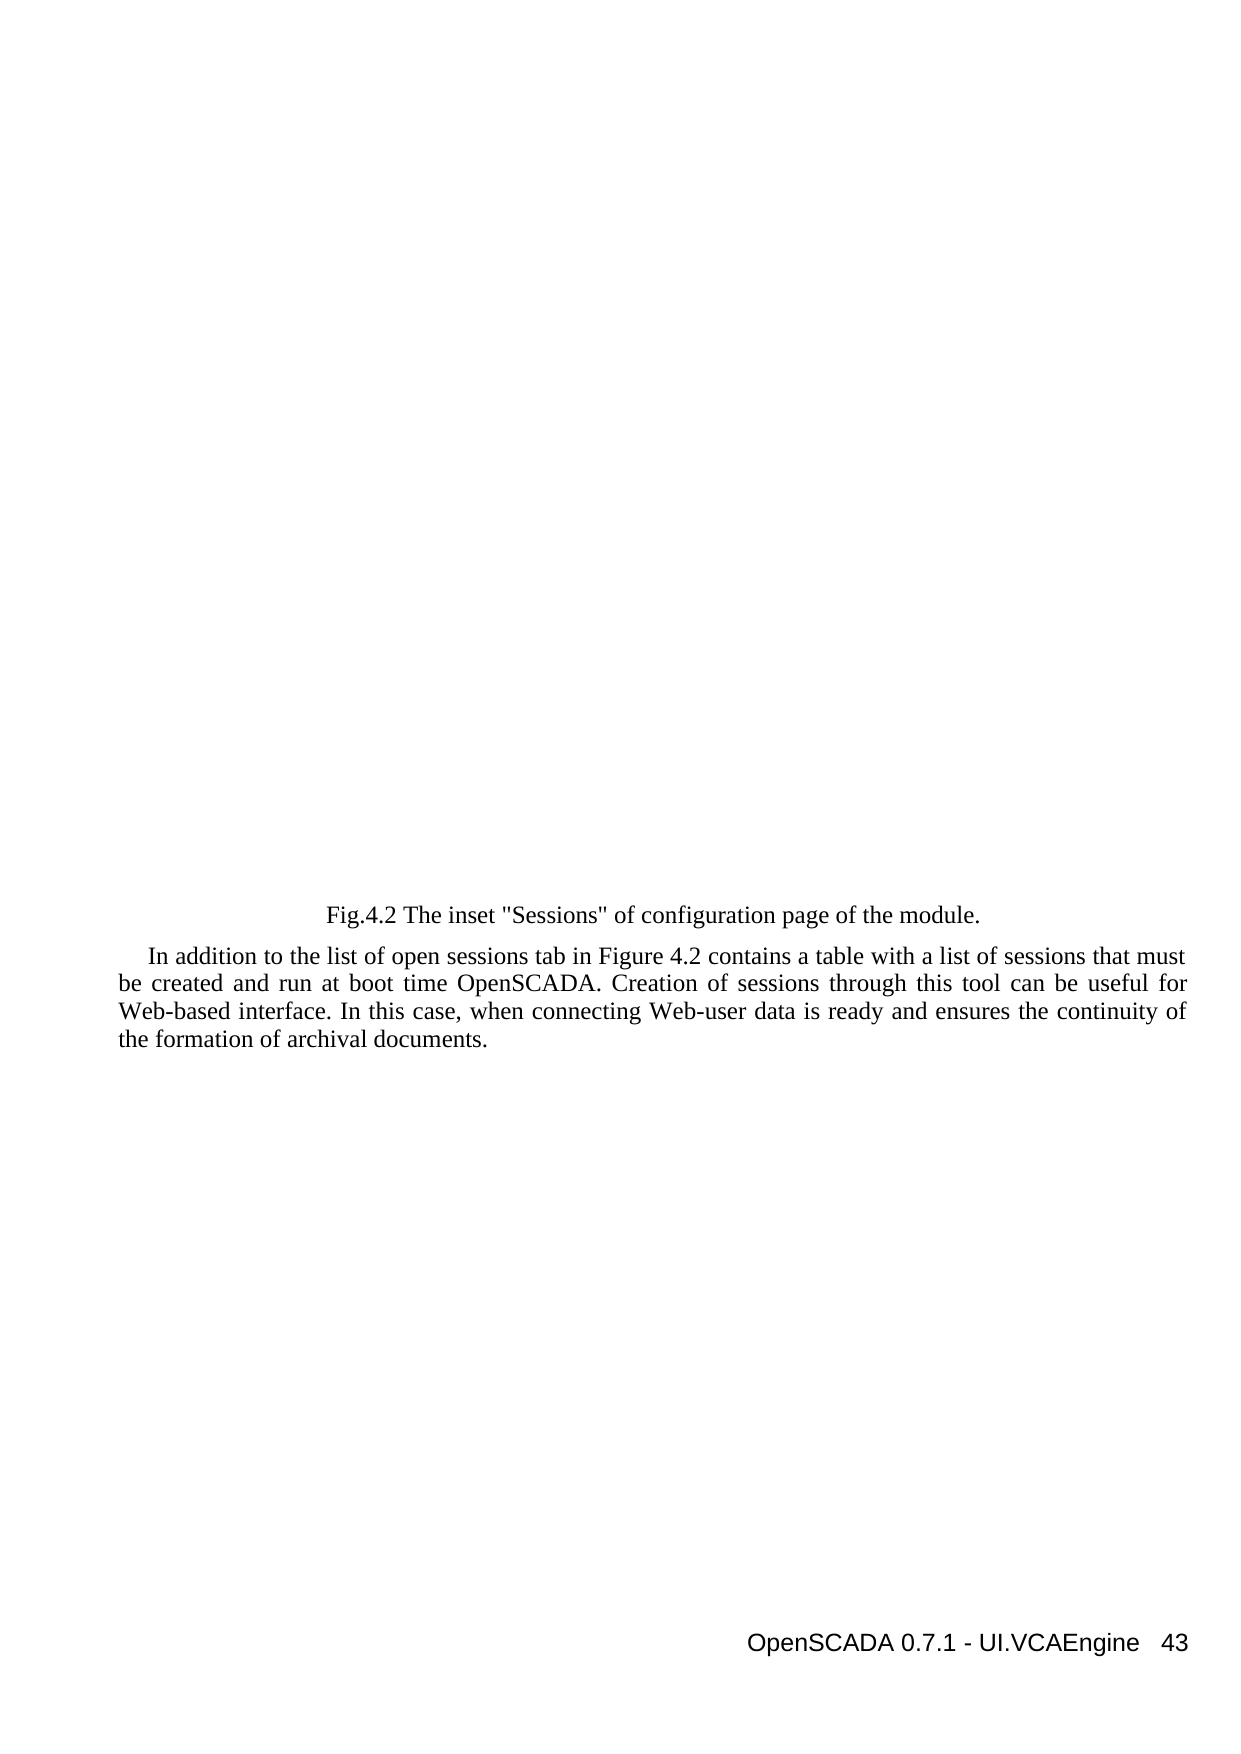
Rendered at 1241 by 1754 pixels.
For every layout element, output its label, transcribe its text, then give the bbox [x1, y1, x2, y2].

text Fig.4.2 The inset "Sessions" of configuration page of the module. [118, 75, 1188, 929]
text In addition to the list of open sessions tab in Figure 4.2 contains a table with a list of sessions that must be created and run at boot time OpenSCADA. Creation of sessions through this tool can be useful for Web-based interface. In this case, when connecting Web-user data is ready and ensures the continuity of the formation of archival documents. [118, 942, 1188, 1053]
